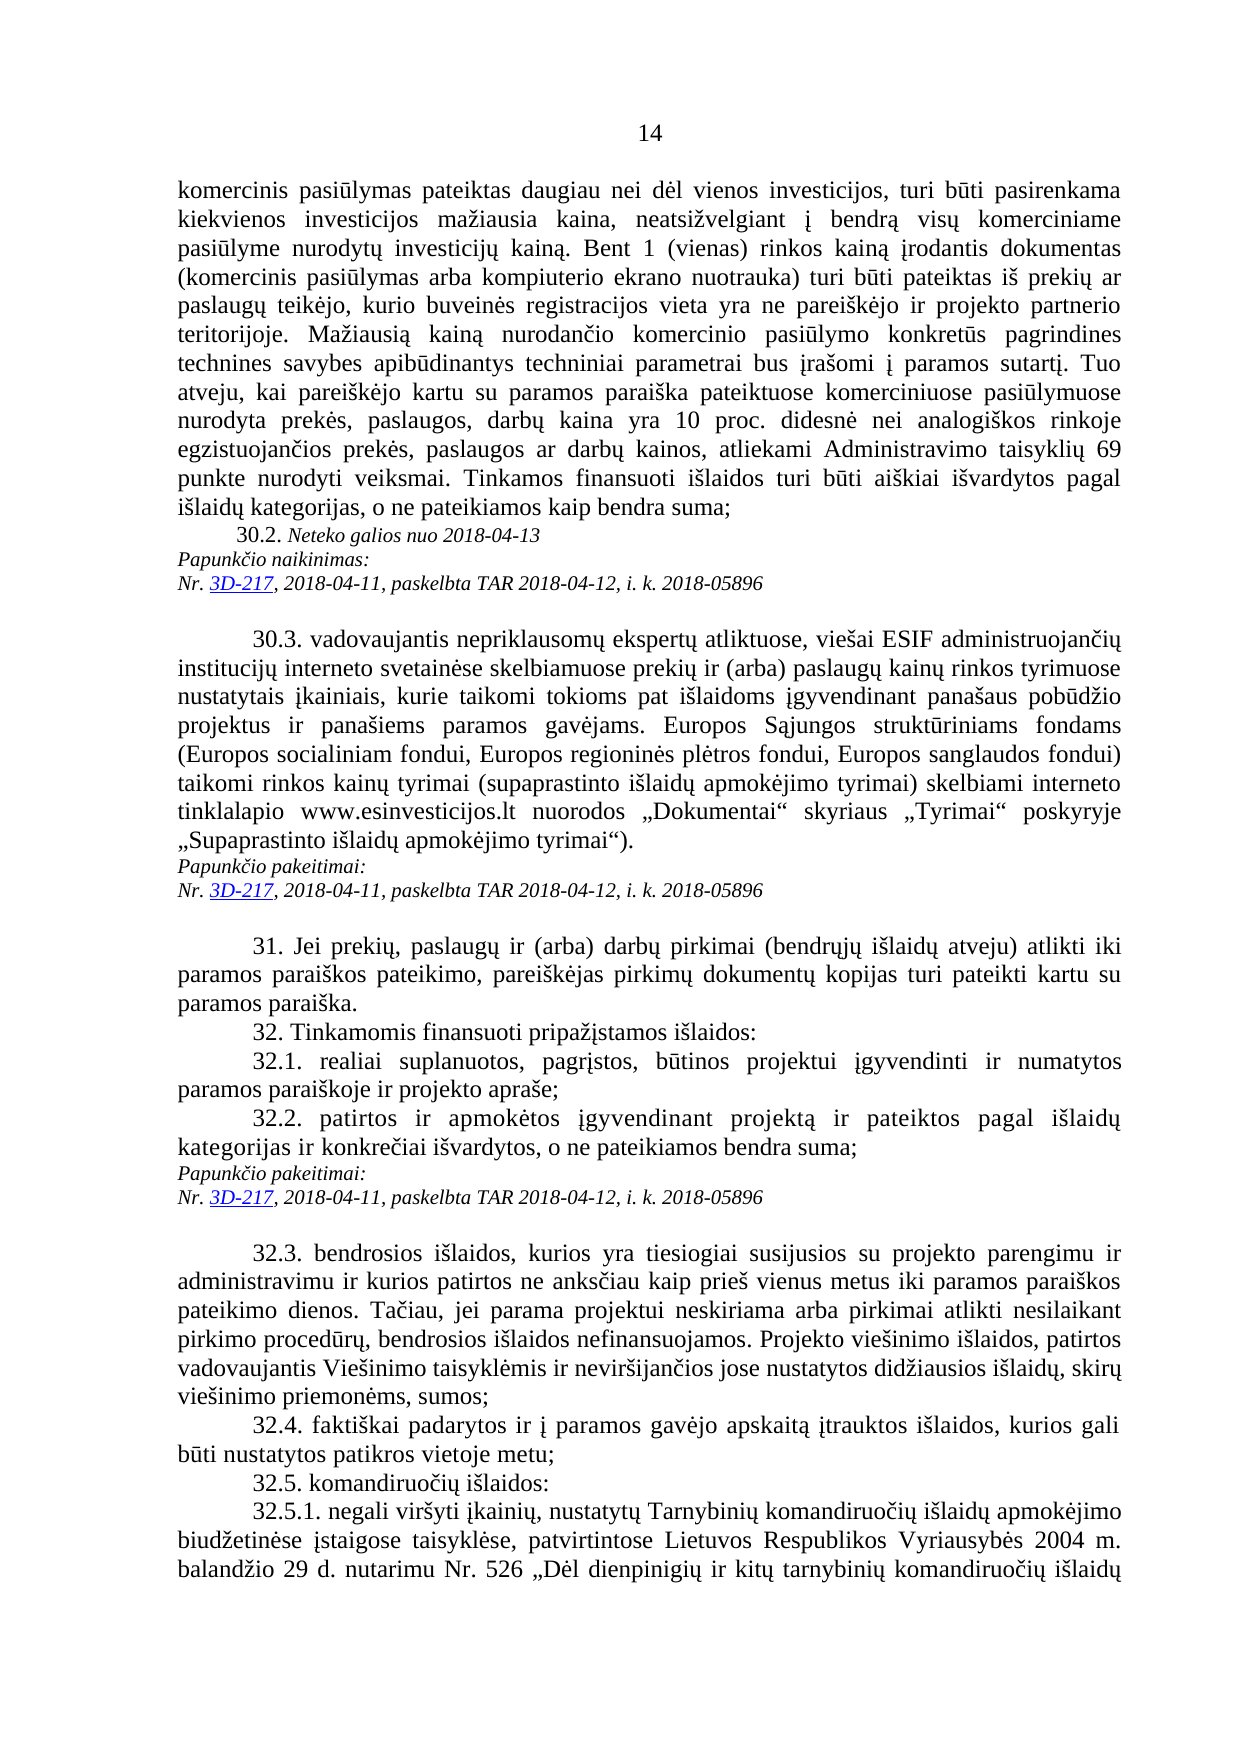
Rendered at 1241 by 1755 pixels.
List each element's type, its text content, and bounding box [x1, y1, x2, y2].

text 32.4. faktiškai padarytos ir į paramos gavėjo apskaitą įtrauktos išlaidos, kurios gali būti nustatytos patikros vietoje metu; [177, 1410, 1122, 1468]
text Nr. 3D-217, 2018-04-11, paskelbta TAR 2018-04-12, i. k. 2018-05896 [177, 571, 1122, 595]
text 30.2. Neteko galios nuo 2018-04-13 [177, 521, 1122, 547]
text 32.3. bendrosios išlaidos, kurios yra tiesiogiai susijusios su projekto parengimu ir administravimu ir kurios patirtos ne anksčiau kaip prieš vienus metus iki paramos paraiškos pateikimo dienos. Tačiau, jei parama projektui neskiriama arba pirkimai atlikti nesilaikant pirkimo procedūrų, bendrosios išlaidos nefinansuojamos. Projekto viešinimo išlaidos, patirtos vadovaujantis Viešinimo taisyklėmis ir neviršijančios jose nustatytos didžiausios išlaidų, skirų viešinimo priemonėms, sumos; [177, 1238, 1122, 1410]
text Papunkčio pakeitimai: [177, 854, 1122, 878]
text Nr. 3D-217, 2018-04-11, paskelbta TAR 2018-04-12, i. k. 2018-05896 [177, 1185, 1122, 1209]
text Nr. 3D-217, 2018-04-11, paskelbta TAR 2018-04-12, i. k. 2018-05896 [177, 878, 1122, 902]
text 32. Tinkamomis finansuoti pripažįstamos išlaidos: [177, 1017, 1122, 1046]
text 32.1. realiai suplanuotos, pagrįstos, būtinos projektui įgyvendinti ir numatytos paramos paraiškoje ir projekto apraše; [177, 1046, 1122, 1103]
text 32.5.1. negali viršyti įkainių, nustatytų Tarnybinių komandiruočių išlaidų apmokėjimo biudžetinėse įstaigose taisyklėse, patvirtintose Lietuvos Respublikos Vyriausybės 2004 m. balandžio 29 d. nutarimu Nr. 526 „Dėl dienpinigių ir kitų tarnybinių komandiruočių išlaidų [177, 1496, 1122, 1583]
text 32.2. patirtos ir apmokėtos įgyvendinant projektą ir pateiktos pagal išlaidų kategorijas ir konkrečiai išvardytos, o ne pateikiamos bendra suma; [177, 1103, 1122, 1161]
text Papunkčio naikinimas: [177, 547, 1122, 571]
text Papunkčio pakeitimai: [177, 1161, 1122, 1185]
text 31. Jei prekių, paslaugų ir (arba) darbų pirkimai (bendrųjų išlaidų atveju) atlikti iki paramos paraiškos pateikimo, pareiškėjas pirkimų dokumentų kopijas turi pateikti kartu su paramos paraiška. [177, 931, 1122, 1017]
text 32.5. komandiruočių išlaidos: [177, 1468, 1122, 1496]
text komercinis pasiūlymas pateiktas daugiau nei dėl vienos investicijos, turi būti pasirenkama kiekvienos investicijos mažiausia kaina, neatsižvelgiant į bendrą visų komerciniame pasiūlyme nurodytų investicijų kainą. Bent 1 (vienas) rinkos kainą įrodantis dokumentas (komercinis pasiūlymas arba kompiuterio ekrano nuotrauka) turi būti pateiktas iš prekių ar paslaugų teikėjo, kurio buveinės registracijos vieta yra ne pareiškėjo ir projekto partnerio teritorijoje. Mažiausią kainą nurodančio komercinio pasiūlymo konkretūs pagrindines technines savybes apibūdinantys techniniai parametrai bus įrašomi į paramos sutartį. Tuo atveju, kai pareiškėjo kartu su paramos paraiška pateiktuose komerciniuose pasiūlymuose nurodyta prekės, paslaugos, darbų kaina yra 10 proc. didesnė nei analogiškos rinkoje egzistuojančios prekės, paslaugos ar darbų kainos, atliekami Administravimo taisyklių 69 punkte nurodyti veiksmai. Tinkamos finansuoti išlaidos turi būti aiškiai išvardytos pagal išlaidų kategorijas, o ne pateikiamos kaip bendra suma; [177, 176, 1122, 521]
text 30.3. vadovaujantis nepriklausomų ekspertų atliktuose, viešai ESIF administruojančių institucijų interneto svetainėse skelbiamuose prekių ir (arba) paslaugų kainų rinkos tyrimuose nustatytais įkainiais, kurie taikomi tokioms pat išlaidoms įgyvendinant panašaus pobūdžio projektus ir panašiems paramos gavėjams. Europos Sąjungos struktūriniams fondams (Europos socialiniam fondui, Europos regioninės plėtros fondui, Europos sanglaudos fondui) taikomi rinkos kainų tyrimai (supaprastinto išlaidų apmokėjimo tyrimai) skelbiami interneto tinklalapio www.esinvesticijos.lt nuorodos „Dokumentai“ skyriaus „Tyrimai“ poskyryje „Supaprastinto išlaidų apmokėjimo tyrimai“). [177, 624, 1122, 854]
